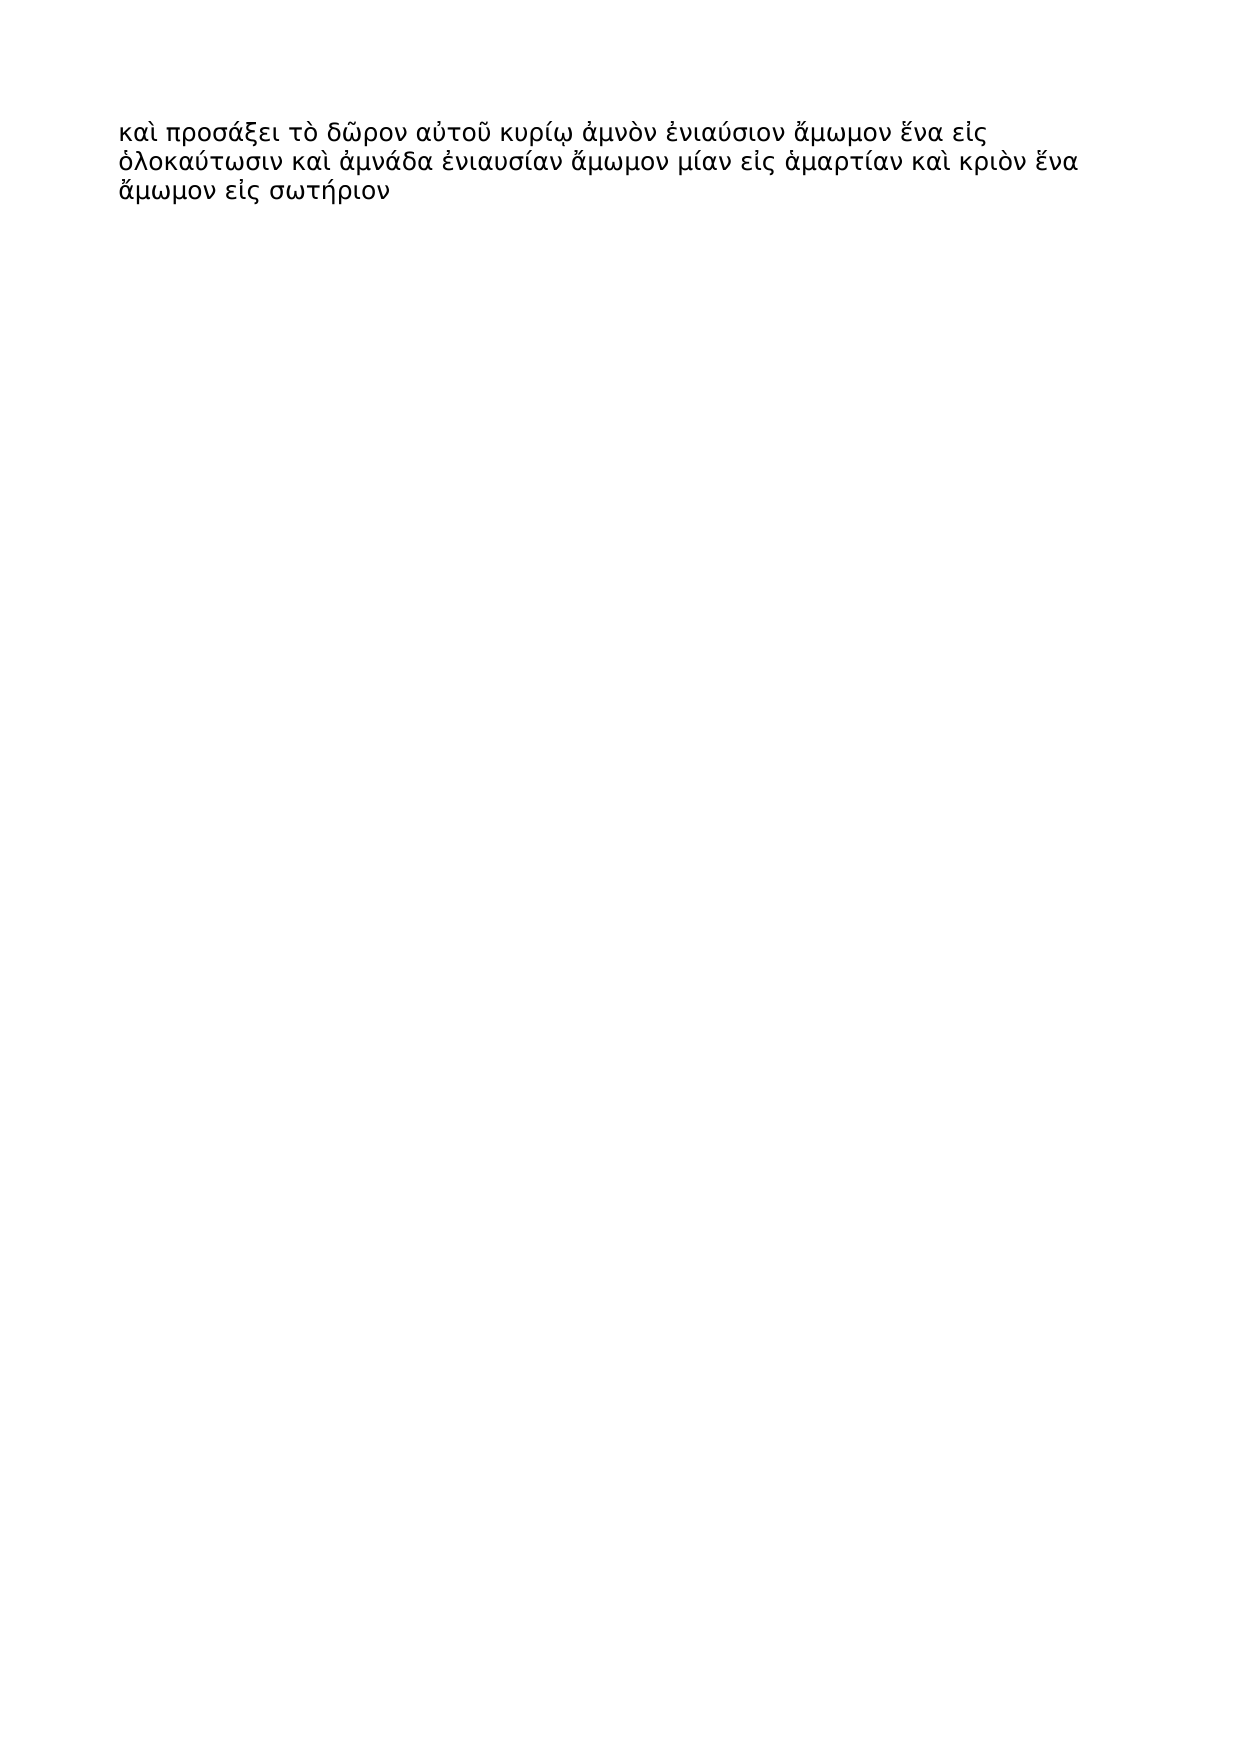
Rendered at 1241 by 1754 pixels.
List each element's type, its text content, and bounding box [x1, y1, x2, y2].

text καὶ προσάξει τὸ δῶρον αὐτοῦ κυρίῳ ἀμνὸν ἐνιαύσιον ἄμωμον ἕνα εἰς ὁλοκαύτωσιν καὶ ἀμνάδα ἐνιαυσίαν ἄμωμον μίαν εἰς ἁμαρτίαν καὶ κριὸν ἕνα ἄμωμον εἰς σωτήριον [118, 118, 1122, 206]
